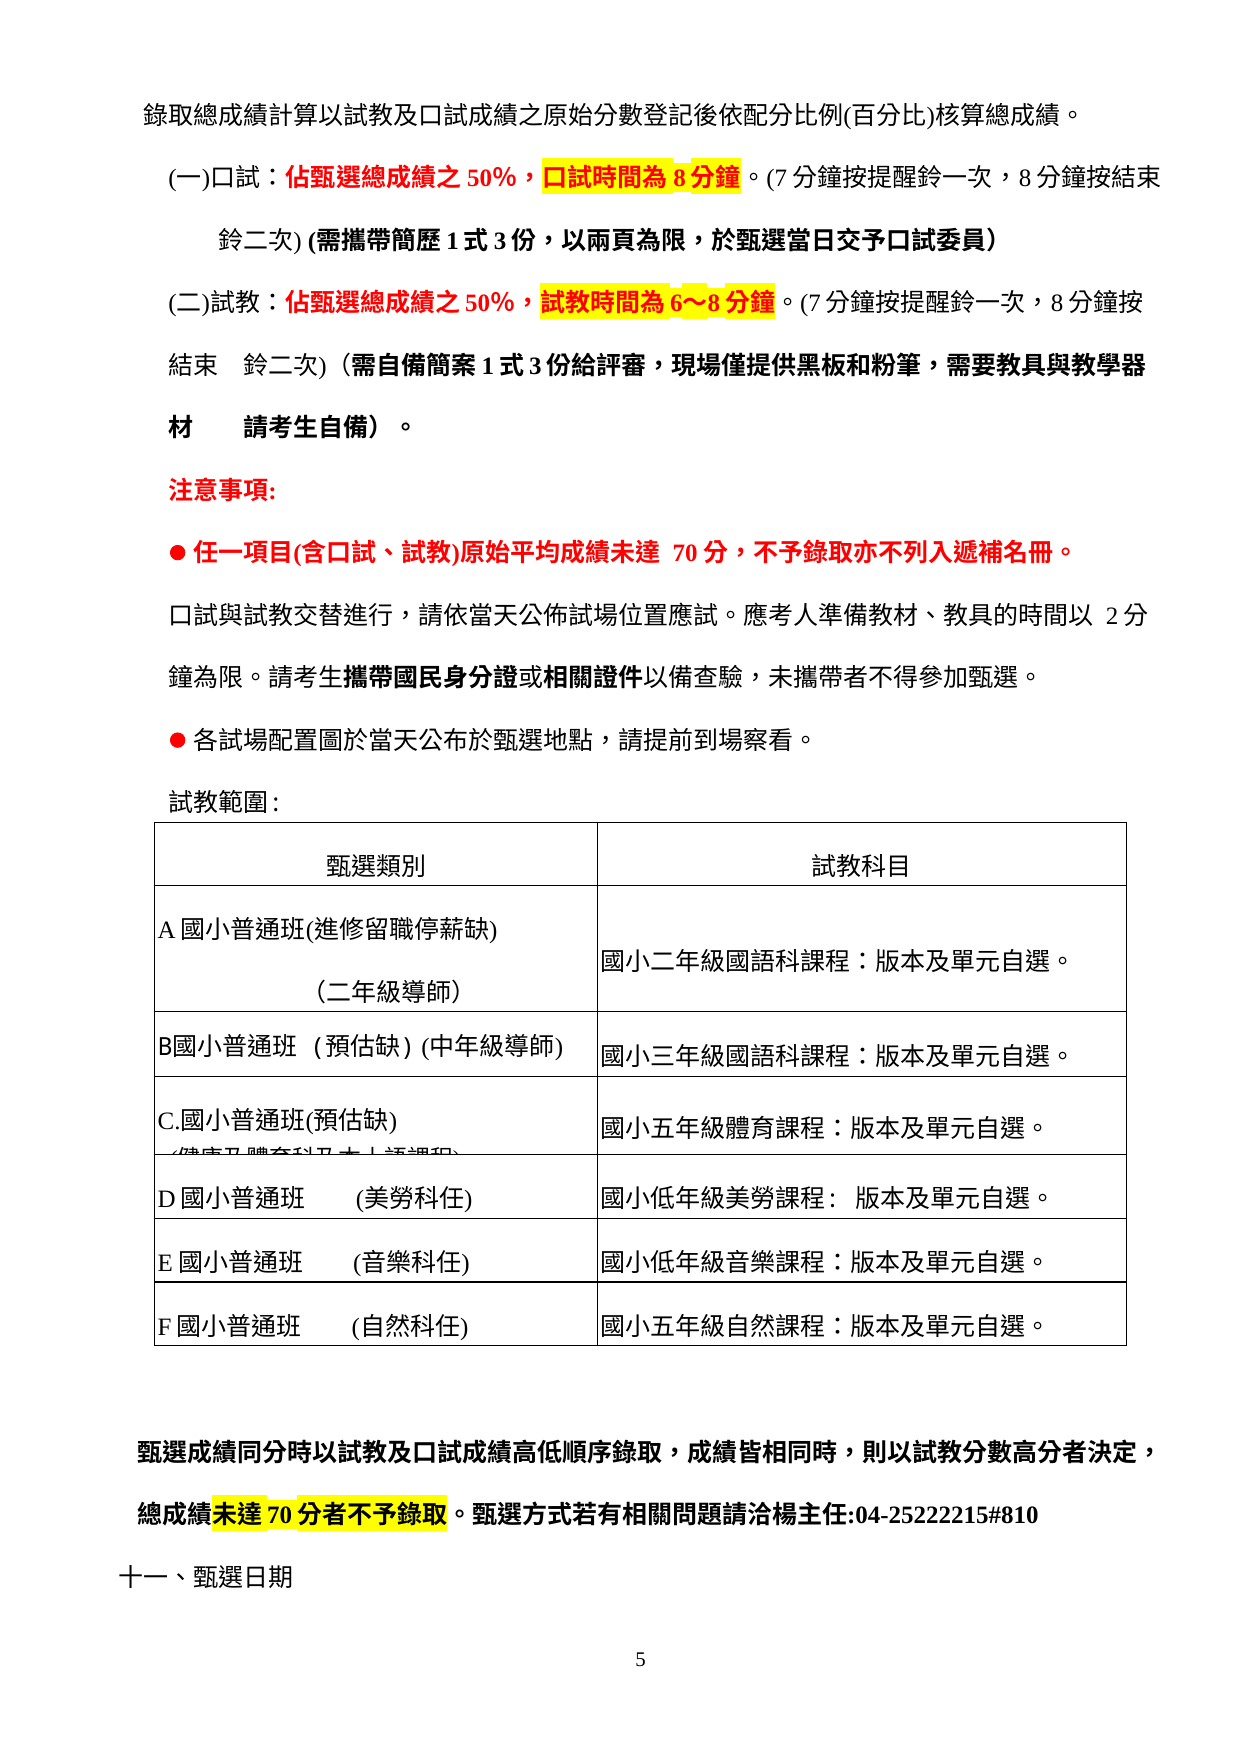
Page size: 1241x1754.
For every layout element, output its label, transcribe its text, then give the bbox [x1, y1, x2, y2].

text 各試場配置圖於當天公布於甄選地點，請提前到場察看。 [168, 697, 1162, 759]
table_cell B國小普通班 (預估缺) (中年級導師) [155, 1012, 597, 1076]
text 注意事項: [168, 447, 1162, 509]
text 錄取總成績計算以試教及口試成績之原始分數登記後依配分比例(百分比)核算總成績。 [118, 72, 1162, 134]
table_cell A國小普通班(進修留職停薪缺) （二年級導師） [155, 886, 597, 1011]
table_header 甄選類別 [155, 823, 597, 885]
table_cell 國小低年級美勞課程: 版本及單元自選。 [598, 1155, 1126, 1218]
table_cell E國小普通班 (音樂科任) [155, 1219, 597, 1281]
text (二)試教：佔甄選總成績之50％，試教時間為6～8分鐘。(7分鐘按提醒鈴一次，8分鐘按結束 鈴二次)（需自備簡案1式3份給評審，現場僅提供黑板和粉筆，需要教具與教學器材 請考生自備）。 [168, 259, 1162, 447]
text 十一、甄選日期 [118, 1533, 1162, 1596]
text 總成績未達70分者不予錄取。甄選方式若有相關問題請洽楊主任:04-25222215#810 [118, 1471, 1162, 1533]
text (一)口試：佔甄選總成績之50％，口試時間為8分鐘。(7分鐘按提醒鈴一次，8分鐘按結束鈴二次) (需攜帶簡歷1式3份，以兩頁為限，於甄選當日交予口試委員） [168, 134, 1162, 259]
table_cell 國小五年級體育課程：版本及單元自選。 [598, 1077, 1126, 1154]
text 甄選成績同分時以試教及口試成績高低順序錄取，成績皆相同時，則以試教分數高分者決定， [118, 1408, 1162, 1471]
table_cell 國小三年級國語科課程：版本及單元自選。 [598, 1012, 1126, 1076]
table_cell 國小五年級自然課程：版本及單元自選。 [598, 1283, 1126, 1345]
text 試教範圍: [168, 759, 1162, 822]
table_cell C.國小普通班(預估缺) (健康及體育科及本土語課程) [155, 1077, 597, 1154]
text 任一項目(含口試、試教)原始平均成績未達 70 分，不予錄取亦不列入遞補名冊。 口試與試教交替進行，請依當天公佈試場位置應試。應考人準備教材、教具的時間以 2分鐘為限。請考生攜帶國民身分證或相關證件以備查驗，未攜帶者不得參加甄選。 [168, 509, 1162, 697]
table_cell 國小二年級國語科課程：版本及單元自選。 [598, 886, 1126, 1011]
table_cell F國小普通班 (自然科任) [155, 1283, 597, 1345]
table_header 試教科目 [598, 823, 1126, 885]
table_cell D國小普通班 (美勞科任) [155, 1155, 597, 1218]
table_cell 國小低年級音樂課程：版本及單元自選。 [598, 1219, 1126, 1281]
